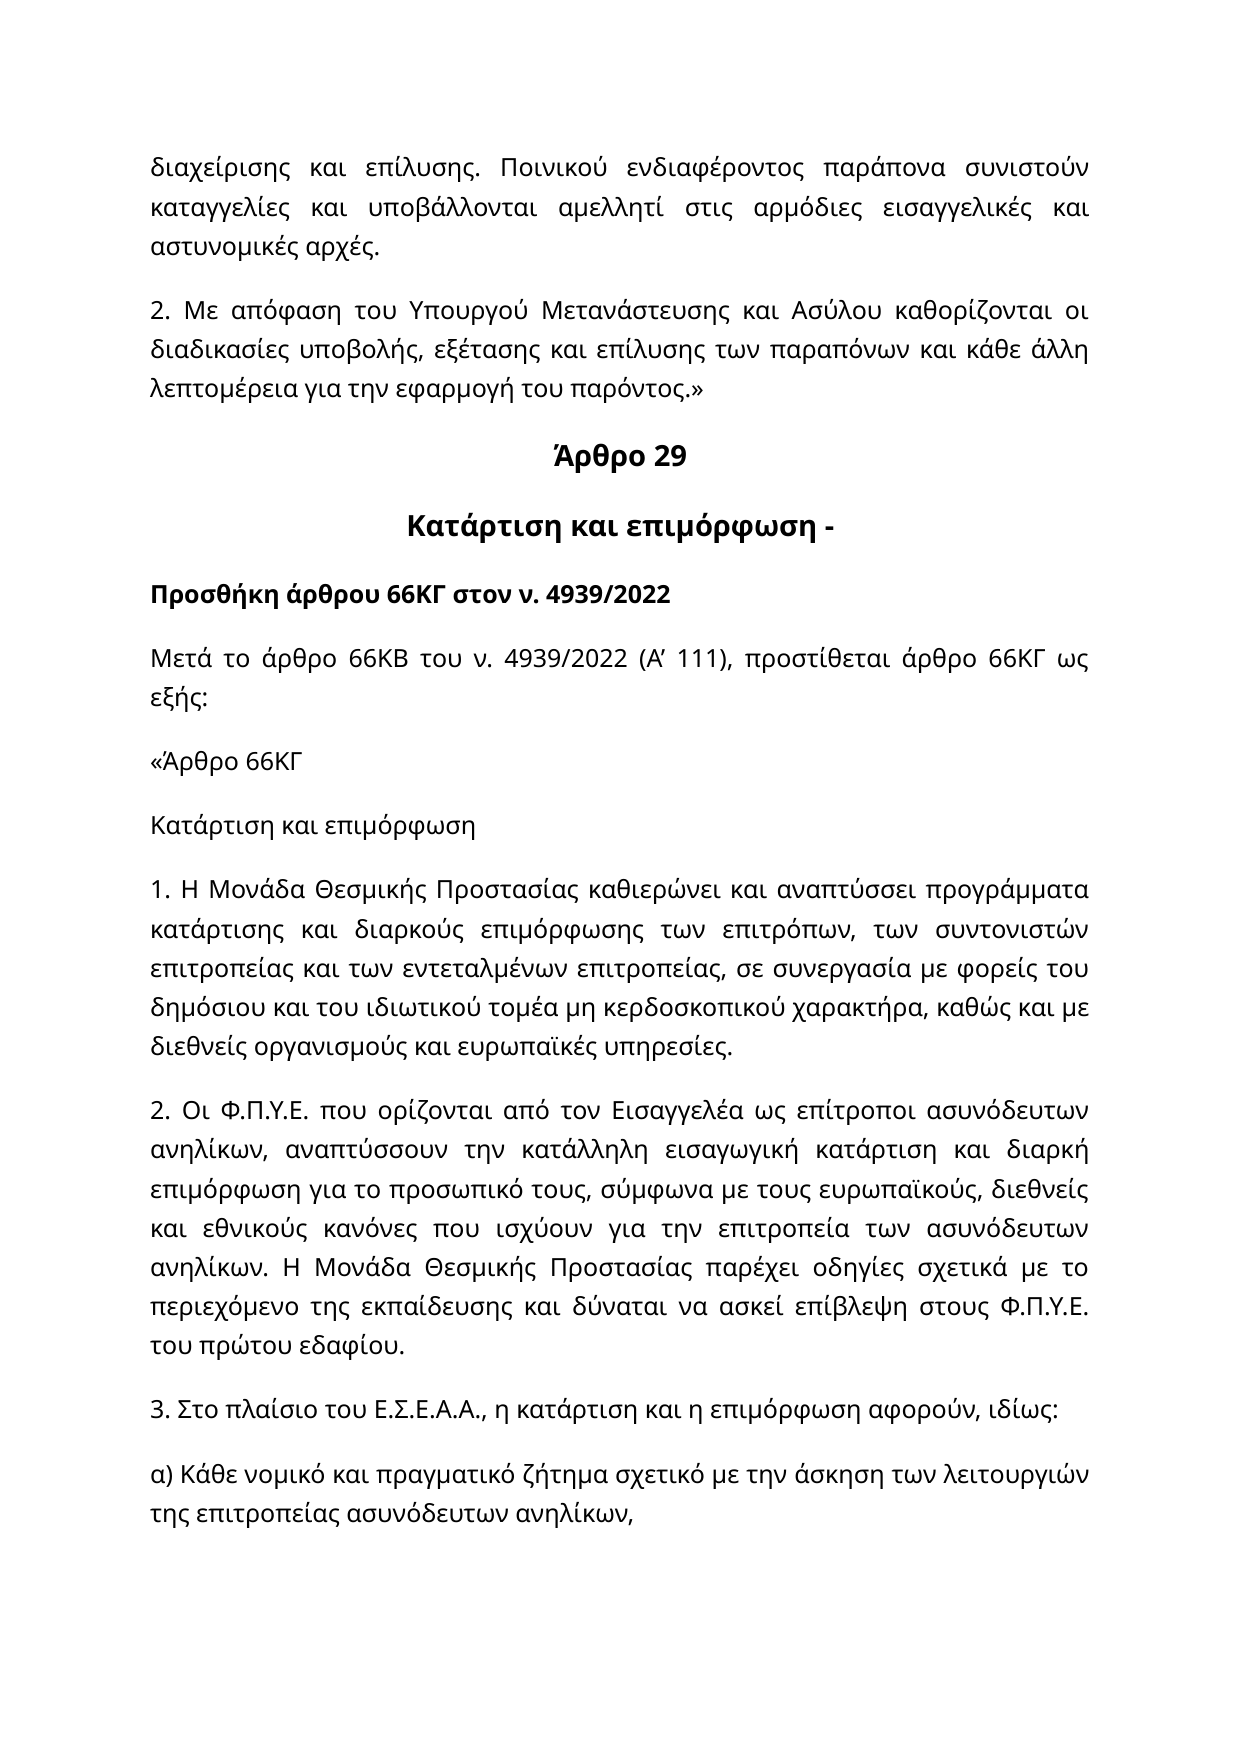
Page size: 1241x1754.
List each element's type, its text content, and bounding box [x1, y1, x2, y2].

text α) Κάθε νομικό και πραγματικό ζήτημα σχετικό με την άσκηση των λειτουργιών της επιτροπείας ασυνόδευτων ανηλίκων, [150, 1456, 1090, 1529]
subtitle Κατάρτιση και επιμόρφωση - [150, 506, 1090, 545]
text 1. Η Μονάδα Θεσμικής Προστασίας καθιερώνει και αναπτύσσει προγράμματα κατάρτισης και διαρκούς επιμόρφωσης των επιτρόπων, των συντονιστών επιτροπείας και των εντεταλμένων επιτροπείας, σε συνεργασία με φορείς του δημόσιου και του ιδιωτικού τομέα μη κερδοσκοπικού χαρακτήρα, καθώς και με διεθνείς οργανισμούς και ευρωπαϊκές υπηρεσίες. [150, 872, 1090, 1063]
subtitle Άρθρο 29 [150, 435, 1090, 475]
text 2. Με απόφαση του Υπουργού Μετανάστευσης και Ασύλου καθορίζονται οι διαδικασίες υποβολής, εξέτασης και επίλυσης των παραπόνων και κάθε άλλη λεπτομέρεια για την εφαρμογή του παρόντος.» [150, 292, 1090, 405]
text «Άρθρο 66ΚΓ [150, 744, 1090, 778]
text 2. Οι Φ.Π.Υ.Ε. που ορίζονται από τον Εισαγγελέα ως επίτροποι ασυνόδευτων ανηλίκων, αναπτύσσουν την κατάλληλη εισαγωγική κατάρτιση και διαρκή επιμόρφωση για το προσωπικό τους, σύμφωνα με τους ευρωπαϊκούς, διεθνείς και εθνικούς κανόνες που ισχύουν για την επιτροπεία των ασυνόδευτων ανηλίκων. Η Μονάδα Θεσμικής Προστασίας παρέχει οδηγίες σχετικά με το περιεχόμενο της εκπαίδευσης και δύναται να ασκεί επίβλεψη στους Φ.Π.Υ.Ε. του πρώτου εδαφίου. [150, 1093, 1090, 1362]
text Μετά το άρθρο 66ΚΒ του ν. 4939/2022 (Α’ 111), προστίθεται άρθρο 66ΚΓ ως εξής: [150, 640, 1090, 714]
text Προσθήκη άρθρου 66ΚΓ στον ν. 4939/2022 [150, 576, 1090, 610]
text διαχείρισης και επίλυσης. Ποινικού ενδιαφέροντος παράπονα συνιστούν καταγγελίες και υποβάλλονται αμελλητί στις αρμόδιες εισαγγελικές και αστυνομικές αρχές. [150, 150, 1090, 262]
text 3. Στο πλαίσιο του Ε.Σ.Ε.Α.Α., η κατάρτιση και η επιμόρφωση αφορούν, ιδίως: [150, 1392, 1090, 1426]
text Κατάρτιση και επιμόρφωση [150, 808, 1090, 842]
